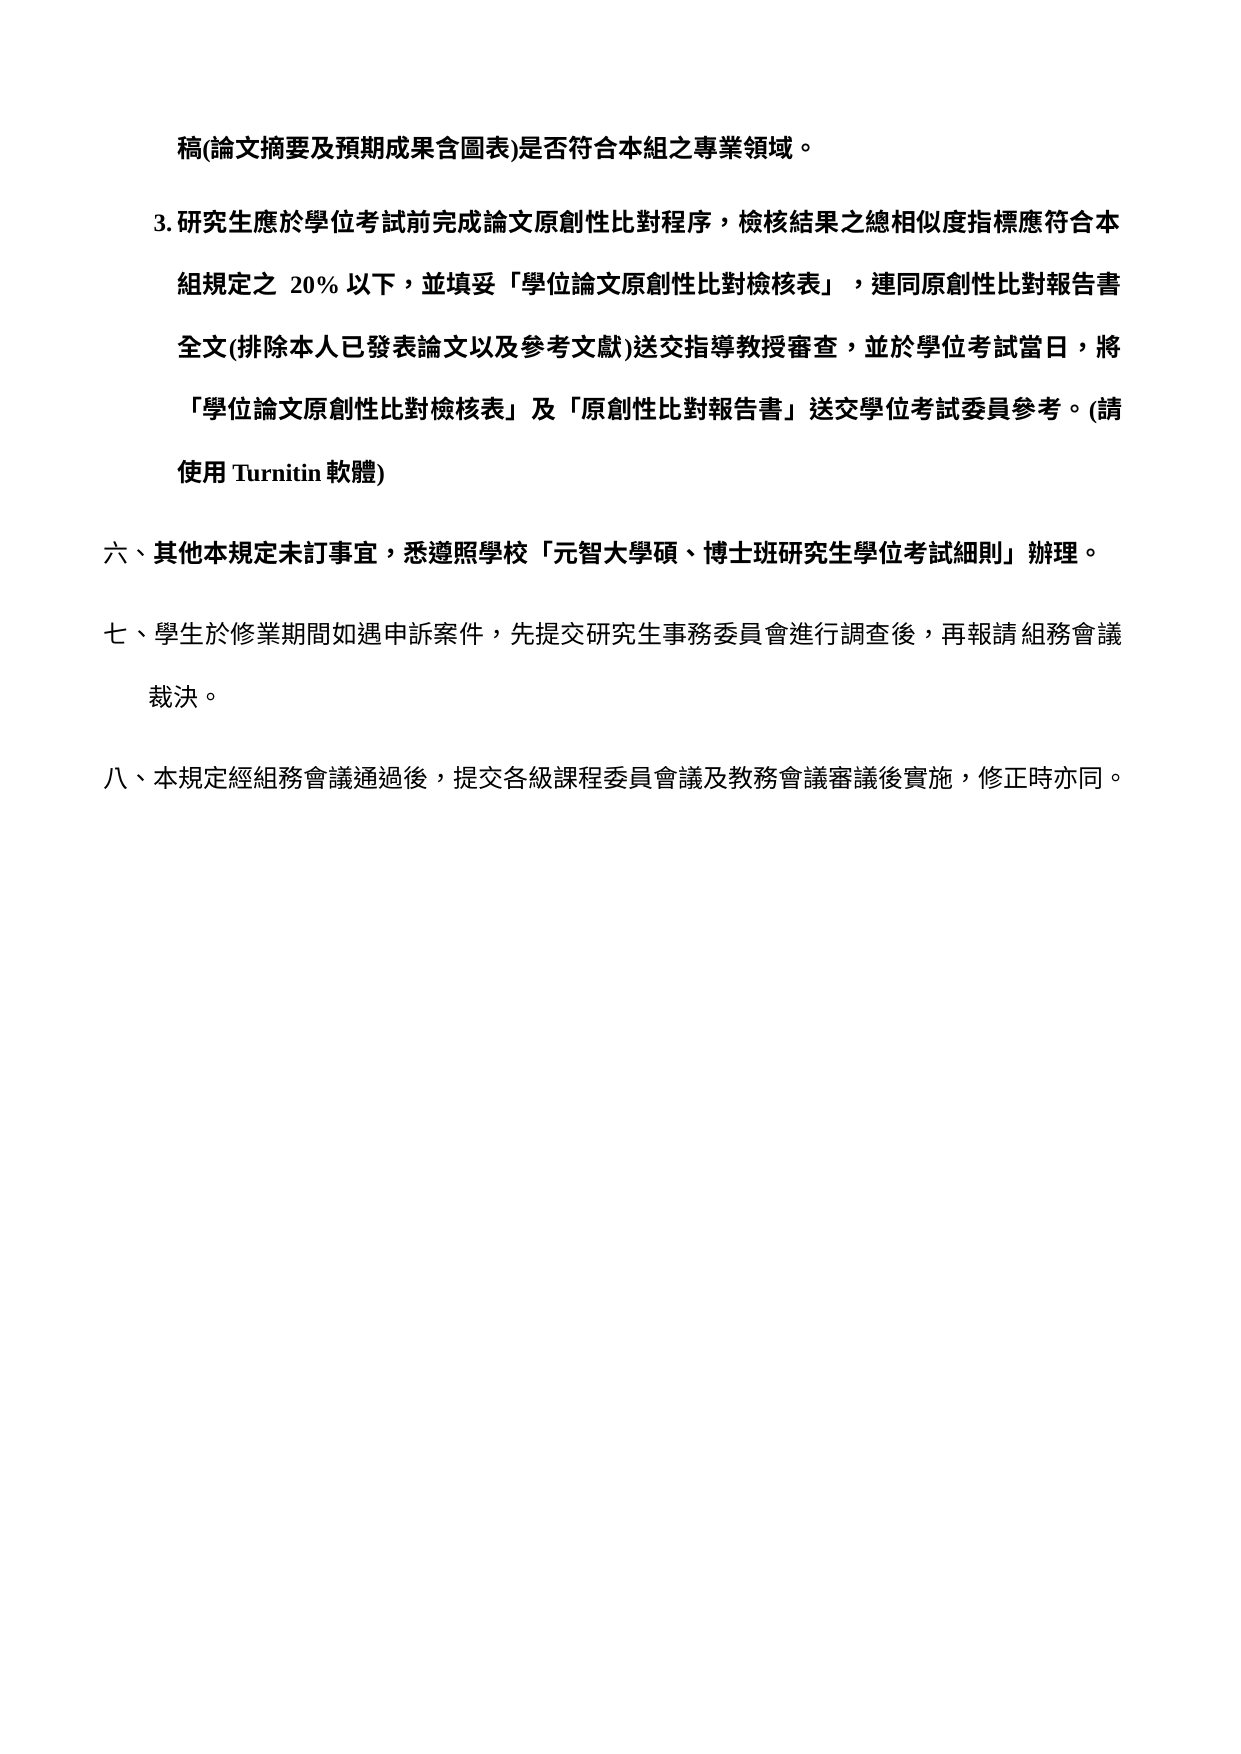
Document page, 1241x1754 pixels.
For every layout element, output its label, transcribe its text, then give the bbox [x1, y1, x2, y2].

text 3. 研究生應於學位考試前完成論文原創性比對程序，檢核結果之總相似度指標應符合本組規定之 20% 以下，並填妥「學位論文原創性比對檢核表」，連同原創性比對報告書全文(排除本人已發表論文以及參考文獻)送交指導教授審查，並於學位考試當日，將「學位論文原創性比對檢核表」及「原創性比對報告書」送交學位考試委員參考。(請使用Turnitin軟體) [153, 178, 1122, 491]
text 六、其他本規定未訂事宜，悉遵照學校「元智大學碩、博士班研究生學位考試細則」辦理。 [103, 510, 1122, 572]
text 七、學生於修業期間如遇申訴案件，先提交研究生事務委員會進行調查後，再報請組務會議裁決。 [103, 591, 1122, 716]
text 稿(論文摘要及預期成果含圖表)是否符合本組之專業領域。 [153, 105, 1122, 167]
text 八、本規定經組務會議通過後，提交各級課程委員會議及教務會議審議後實施，修正時亦同。 [103, 735, 1122, 797]
